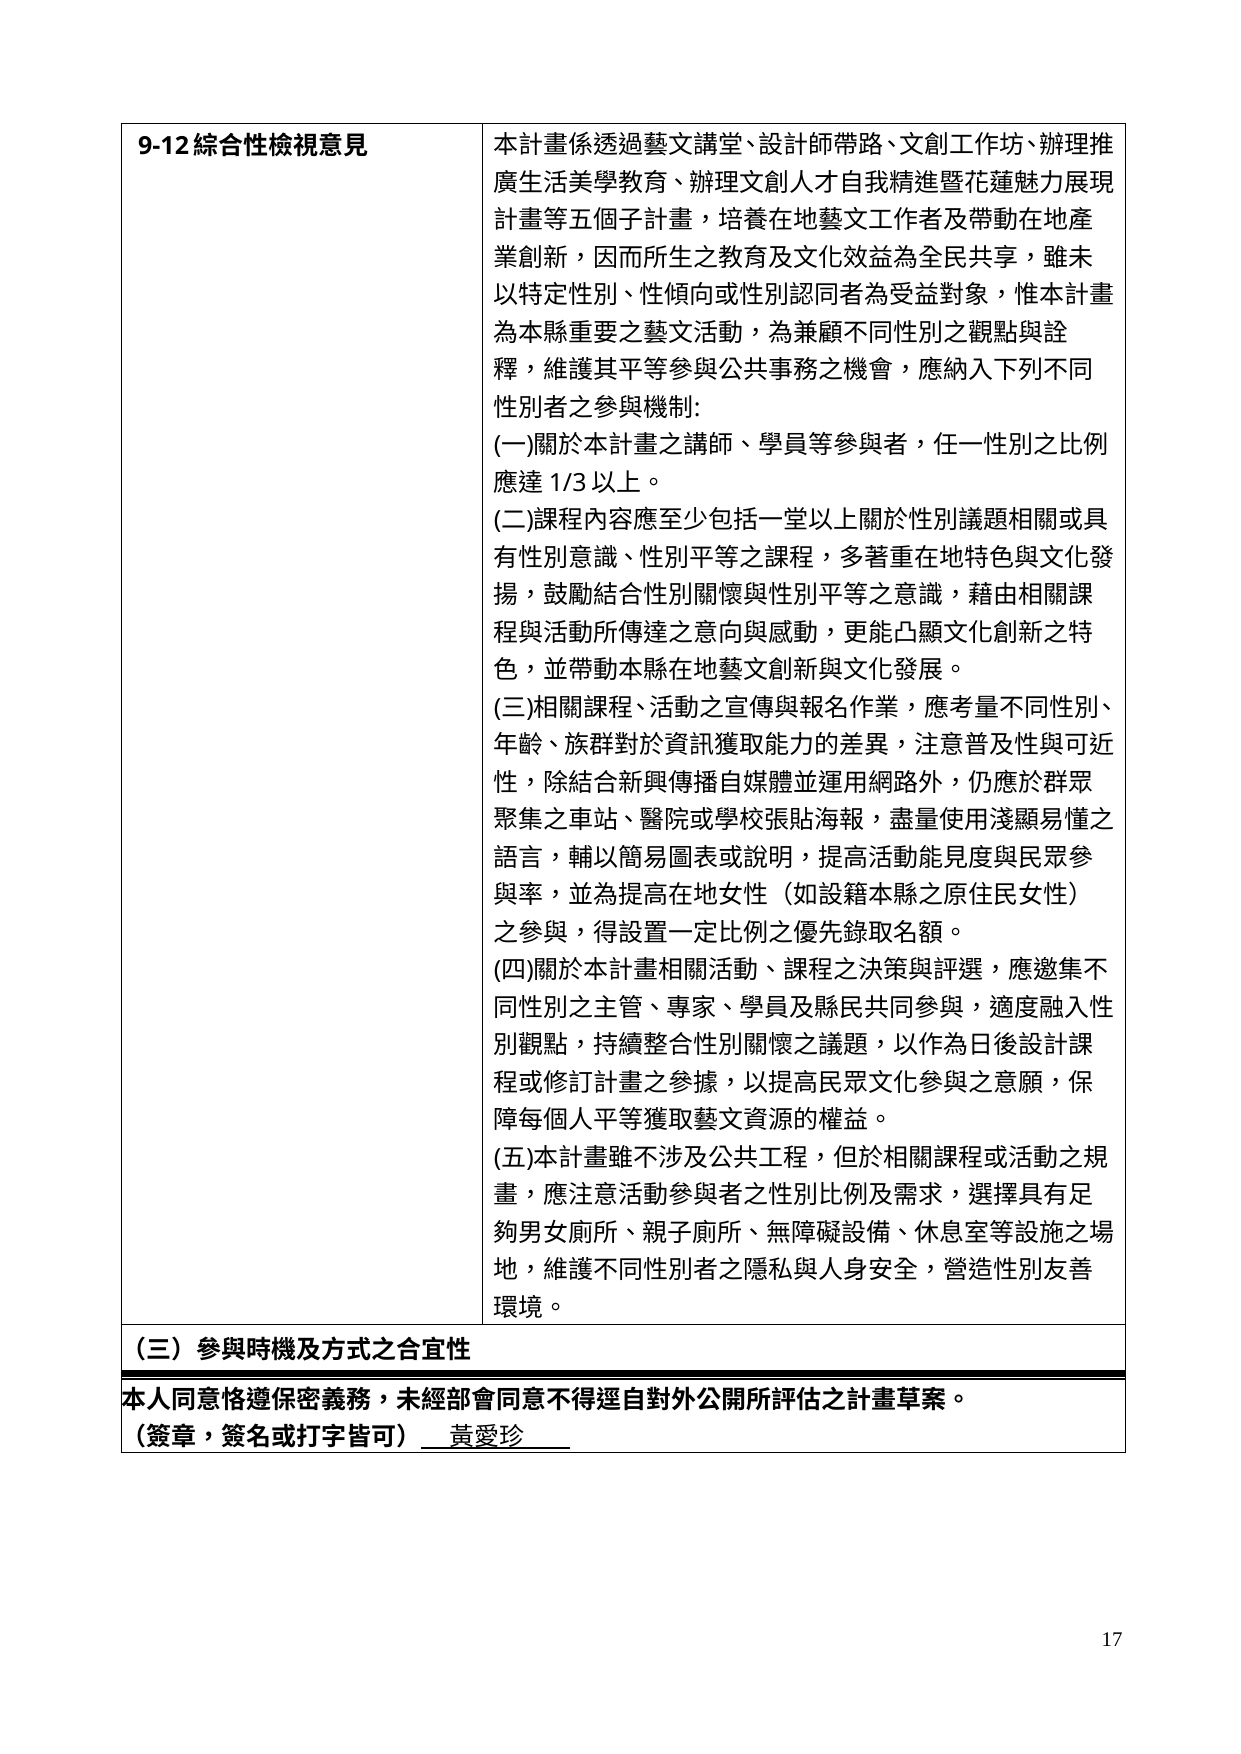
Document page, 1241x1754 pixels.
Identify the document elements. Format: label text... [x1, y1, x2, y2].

table_cell 本人同意恪遵保密義務，未經部會同意不得逕自對外公開所評估之計畫草案。 （簽章，簽名或打字皆可） 黃愛珍 [122, 1380, 1125, 1452]
table_cell 本計畫係透過藝文講堂、設計師帶路、文創工作坊、辦理推廣生活美學教育、辦理文創人才自我精進暨花蓮魅力展現計畫等五個子計畫，培養在地藝文工作者及帶動在地產業創新，因而所生之教育及文化效益為全民共享，雖未以特定性別、性傾向或性別認同者為受益對象，惟本計畫為本縣重要之藝文活動，為兼顧不同性別之觀點與詮釋，維護其平等參與公共事務之機會，應納入下列不同性別者之參與機制: (一)關於本計畫之講師、學員等參與者，任一性別之比例應達1/3以上。 (二)課程內容應至少包括一堂以上關於性別議題相關或具有性別意識、性別平等之課程，多著重在地特色與文化發揚，鼓勵結合性別關懷與性別平等之意識，藉由相關課程與活動所傳達之意向與感動，更能凸顯文化創新之特色，並帶動本縣在地藝文創新與文化發展。 (三)相關課程、活動之宣傳與報名作業，應考量不同性別、年齡、族群對於資訊獲取能力的差異，注意普及性與可近性，除結合新興傳播自媒體並運用網路外，仍應於群眾聚集之車站、醫院或學校張貼海報，盡量使用淺顯易懂之語言，輔以簡易圖表或說明，提高活動能見度與民眾參與率，並為提高在地女性（如設籍本縣之原住民女性）之參與，得設置一定比例之優先錄取名額。 (四)關於本計畫相關活動、課程之決策與評選，應邀集不同性別之主管、專家、學員及縣民共同參與，適度融入性別觀點，持續整合性別關懷之議題，以作為日後設計課程或修訂計畫之參據，以提高民眾文化參與之意願，保障每個人平等獲取藝文資源的權益。 (五)本計畫雖不涉及公共工程，但於相關課程或活動之規畫，應注意活動參與者之性別比例及需求，選擇具有足夠男女廁所、親子廁所、無障礙設備、休息室等設施之場地，維護不同性別者之隱私與人身安全，營造性別友善環境。 [483, 124, 1125, 1324]
table_header 填寫說明： 1.第壹項中「未來環境預測」，請進行相關社會、經濟、政治、實質及科技發展等外部環境變遷趨勢分析，預測目標年度相關服務及業務發展需要，指出所面臨的壓力、機會與威脅，並檢討、預測組織內部資源及各部門作業能力，了解其優、缺點及應付外部環境挑戰與機會能力；前述內部資源包括組織結構、人力、物力、財力、資源、技術及時間等因素。「問題評析」，請依內、外環境分析結果，評析「現有及理想服務水準」暨「未來可能與理想服務水準」的差距，並界定未來問題之內容、特性、範圍、程度、影響地區、對象、數量及變化趨勢。 2.第貳項中「目標說明」，請說明所欲達成之中程計畫目標，並敘述計畫服務之對象、範圍、數量及人口特性；「預期績效指標及評估基準」，請將計畫目標轉化為具體、容易衡量之預期服務水準指標及評估基準。 3.第參項請進行「既有策略、政策及方案內容摘要」說明及「執行檢討」，作為進一步研（修）訂計畫之依據。 4.第肆項「實施策略及方法」，請依據計畫分析所選定之中（長）程計畫，敘述其「計畫內容及地點」、「分期（年）實施策略」、「主要工作項目」暨「實施步驟方法與分工」，前述實施步驟及方法亦即「分期（年）實施計畫」。 5.第伍項「所需資源說明」，請對於計畫執行所需各類人力、物力及財力等資源執行總說明。「經費需求」，請依計畫年期表明「財務需求方案」及「經費需求之計算」，「財務需求方案」宜反映各項「用途別預算科目」未來各年度經費需求及計畫總經費需求，執行中之計畫亦應列出以前年度已列預（概）算累計數，並註明相關年度預（概）算數。計畫經費若由數個機關共同分擔者，請註明分擔方式。另經費需求之計算」請說明計畫總成本及各類用途別費用之估算方式顯示相關單價、單位、數量及合計數，並以「計畫總成本」觀念，估計方案執行需相關經常門及資本門支出。 6.第陸項「預期效果及影響」，請敘述計畫執行後對於原定目標群體可產生的效果（益）及對於相關地區一般人民之正、負面影響。 7.第柒項附則「有關機關應配合事項」，凡本機關或其他機關在時間先後，空間配置或功能依存有上有關聯而需相互配合之計畫。 (附表二) 花蓮縣政府性別影響評估檢視表（先期作業計畫） 【第一部分】：本部分由機關人員填寫 【第三部分－評估結果】：本部分由機關人員填寫 [1126, 123, 1143, 1453]
table_cell （三）參與時機及方式之合宜性 [122, 1325, 1125, 1370]
table_cell 9-12綜合性檢視意見 [122, 124, 482, 1324]
